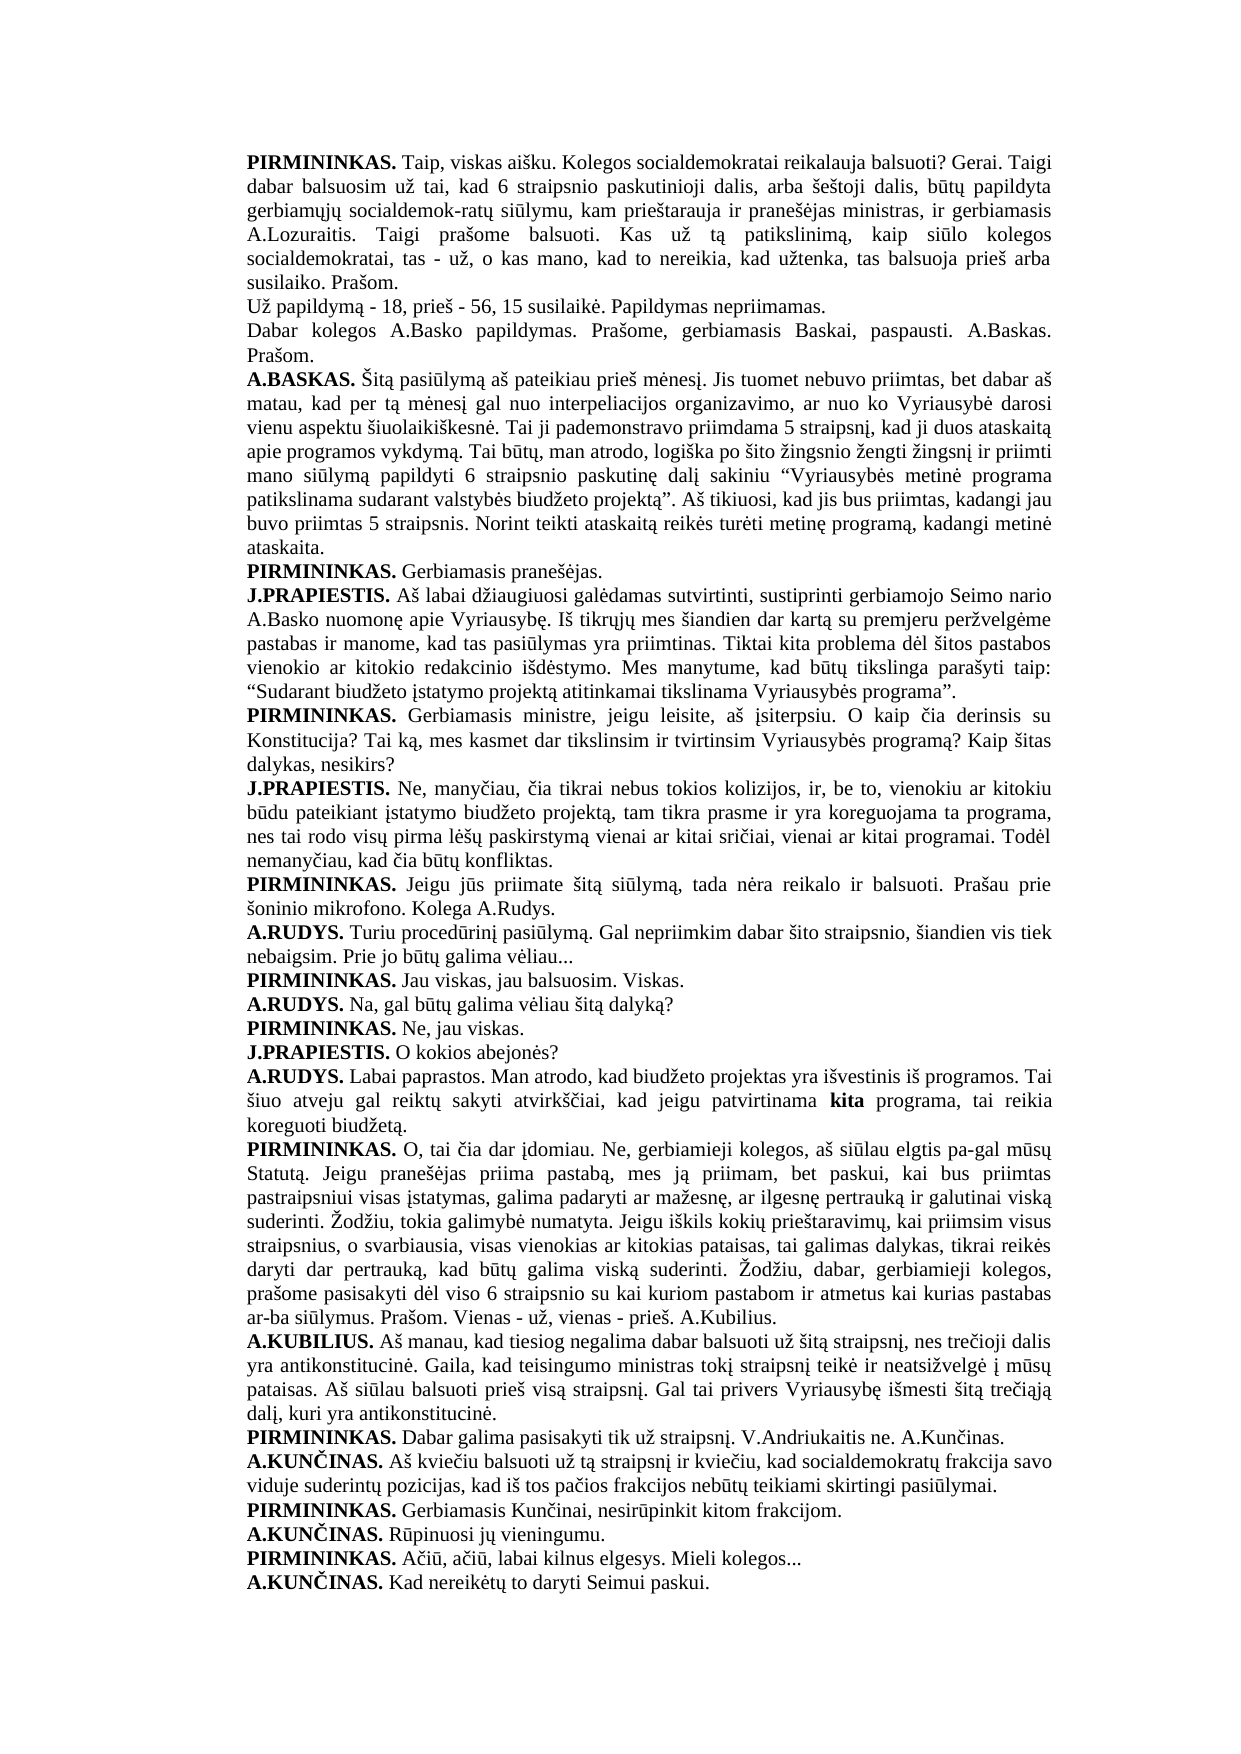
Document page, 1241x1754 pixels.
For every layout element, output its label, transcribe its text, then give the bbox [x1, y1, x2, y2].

text PIRMININKAS. Taip, viskas aišku. Kolegos socialdemokratai reikalauja balsuoti? Gerai. Taigi dabar balsuosim už tai, kad 6 straipsnio paskutinioji dalis, arba šeštoji dalis, būtų papildyta gerbiamųjų socialdemok-ratų siūlymu, kam prieštarauja ir pranešėjas ministras, ir gerbiamasis A.Lozuraitis. Taigi prašome balsuoti. Kas už tą patikslinimą, kaip siūlo kolegos socialdemokratai, tas - už, o kas mano, kad to nereikia, kad užtenka, tas balsuoja prieš arba susilaiko. Prašom. [247, 150, 1053, 294]
text PIRMININKAS. Gerbiamasis pranešėjas. [247, 559, 1053, 583]
text A.KUNČINAS. Rūpinuosi jų vieningumu. [247, 1522, 1053, 1546]
text J.PRAPIESTIS. Aš labai džiaugiuosi galėdamas sutvirtinti, sustiprinti gerbiamojo Seimo nario A.Basko nuomonę apie Vyriausybę. Iš tikrųjų mes šiandien dar kartą su premjeru peržvelgėme pastabas ir manome, kad tas pasiūlymas yra priimtinas. Tiktai kita problema dėl šitos pastabos vienokio ar kitokio redakcinio išdėstymo. Mes manytume, kad būtų tikslinga parašyti taip: “Sudarant biudžeto įstatymo projektą atitinkamai tikslinama Vyriausybės programa”. [247, 583, 1053, 703]
text PIRMININKAS. Jeigu jūs priimate šitą siūlymą, tada nėra reikalo ir balsuoti. Prašau prie šoninio mikrofono. Kolega A.Rudys. [247, 872, 1053, 920]
text PIRMININKAS. Gerbiamasis Kunčinai, nesirūpinkit kitom frakcijom. [247, 1497, 1053, 1522]
text A.RUDYS. Turiu procedūrinį pasiūlymą. Gal nepriimkim dabar šito straipsnio, šiandien vis tiek nebaigsim. Prie jo būtų galima vėliau... [247, 920, 1053, 968]
text A.KUBILIUS. Aš manau, kad tiesiog negalima dabar balsuoti už šitą straipsnį, nes trečioji dalis yra antikonstitucinė. Gaila, kad teisingumo ministras tokį straipsnį teikė ir neatsižvelgė į mūsų pataisas. Aš siūlau balsuoti prieš visą straipsnį. Gal tai privers Vyriausybę išmesti šitą trečiąją dalį, kuri yra antikonstitucinė. [247, 1329, 1053, 1425]
text J.PRAPIESTIS. O kokios abejonės? [247, 1040, 1053, 1064]
text A.KUNČINAS. Aš kviečiu balsuoti už tą straipsnį ir kviečiu, kad socialdemokratų frakcija savo viduje suderintų pozicijas, kad iš tos pačios frakcijos nebūtų teikiami skirtingi pasiūlymai. [247, 1449, 1053, 1497]
text PIRMININKAS. O, tai čia dar įdomiau. Ne, gerbiamieji kolegos, aš siūlau elgtis pa-gal mūsų Statutą. Jeigu pranešėjas priima pastabą, mes ją priimam, bet paskui, kai bus priimtas pastraipsniui visas įstatymas, galima padaryti ar mažesnę, ar ilgesnę pertrauką ir galutinai viską suderinti. Žodžiu, tokia galimybė numatyta. Jeigu iškils kokių prieštaravimų, kai priimsim visus straipsnius, o svarbiausia, visas vienokias ar kitokias pataisas, tai galimas dalykas, tikrai reikės daryti dar pertrauką, kad būtų galima viską suderinti. Žodžiu, dabar, gerbiamieji kolegos, prašome pasisakyti dėl viso 6 straipsnio su kai kuriom pastabom ir atmetus kai kurias pastabas ar-ba siūlymus. Prašom. Vienas - už, vienas - prieš. A.Kubilius. [247, 1137, 1053, 1329]
text PIRMININKAS. Ačiū, ačiū, labai kilnus elgesys. Mieli kolegos... [247, 1546, 1053, 1570]
text Už papildymą - 18, prieš - 56, 15 susilaikė. Papildymas nepriimamas. [247, 294, 1053, 318]
text J.PRAPIESTIS. Ne, manyčiau, čia tikrai nebus tokios kolizijos, ir, be to, vienokiu ar kitokiu būdu pateikiant įstatymo biudžeto projektą, tam tikra prasme ir yra koreguojama ta programa, nes tai rodo visų pirma lėšų paskirstymą vienai ar kitai sričiai, vienai ar kitai programai. Todėl nemanyčiau, kad čia būtų konfliktas. [247, 776, 1053, 872]
text PIRMININKAS. Dabar galima pasisakyti tik už straipsnį. V.Andriukaitis ne. A.Kunčinas. [247, 1425, 1053, 1449]
text A.RUDYS. Labai paprastos. Man atrodo, kad biudžeto projektas yra išvestinis iš programos. Tai šiuo atveju gal reiktų sakyti atvirkščiai, kad jeigu patvirtinama kita programa, tai reikia koreguoti biudžetą. [247, 1064, 1053, 1137]
text A.RUDYS. Na, gal būtų galima vėliau šitą dalyką? [247, 992, 1053, 1016]
text A.KUNČINAS. Kad nereikėtų to daryti Seimui paskui. [247, 1570, 1053, 1594]
text A.BASKAS. Šitą pasiūlymą aš pateikiau prieš mėnesį. Jis tuomet nebuvo priimtas, bet dabar aš matau, kad per tą mėnesį gal nuo interpeliacijos organizavimo, ar nuo ko Vyriausybė darosi vienu aspektu šiuolaikiškesnė. Tai ji pademonstravo priimdama 5 straipsnį, kad ji duos ataskaitą apie programos vykdymą. Tai būtų, man atrodo, logiška po šito žingsnio žengti žingsnį ir priimti mano siūlymą papildyti 6 straipsnio paskutinę dalį sakiniu “Vyriausybės metinė programa patikslinama sudarant valstybės biudžeto projektą”. Aš tikiuosi, kad jis bus priimtas, kadangi jau buvo priimtas 5 straipsnis. Norint teikti ataskaitą reikės turėti metinę programą, kadangi metinė ataskaita. [247, 367, 1053, 559]
text Dabar kolegos A.Basko papildymas. Prašome, gerbiamasis Baskai, paspausti. A.Baskas. Prašom. [247, 318, 1053, 367]
text PIRMININKAS. Gerbiamasis ministre, jeigu leisite, aš įsiterpsiu. O kaip čia derinsis su Konstitucija? Tai ką, mes kasmet dar tikslinsim ir tvirtinsim Vyriausybės programą? Kaip šitas dalykas, nesikirs? [247, 703, 1053, 776]
text PIRMININKAS. Jau viskas, jau balsuosim. Viskas. [247, 968, 1053, 992]
text PIRMININKAS. Ne, jau viskas. [247, 1016, 1053, 1040]
